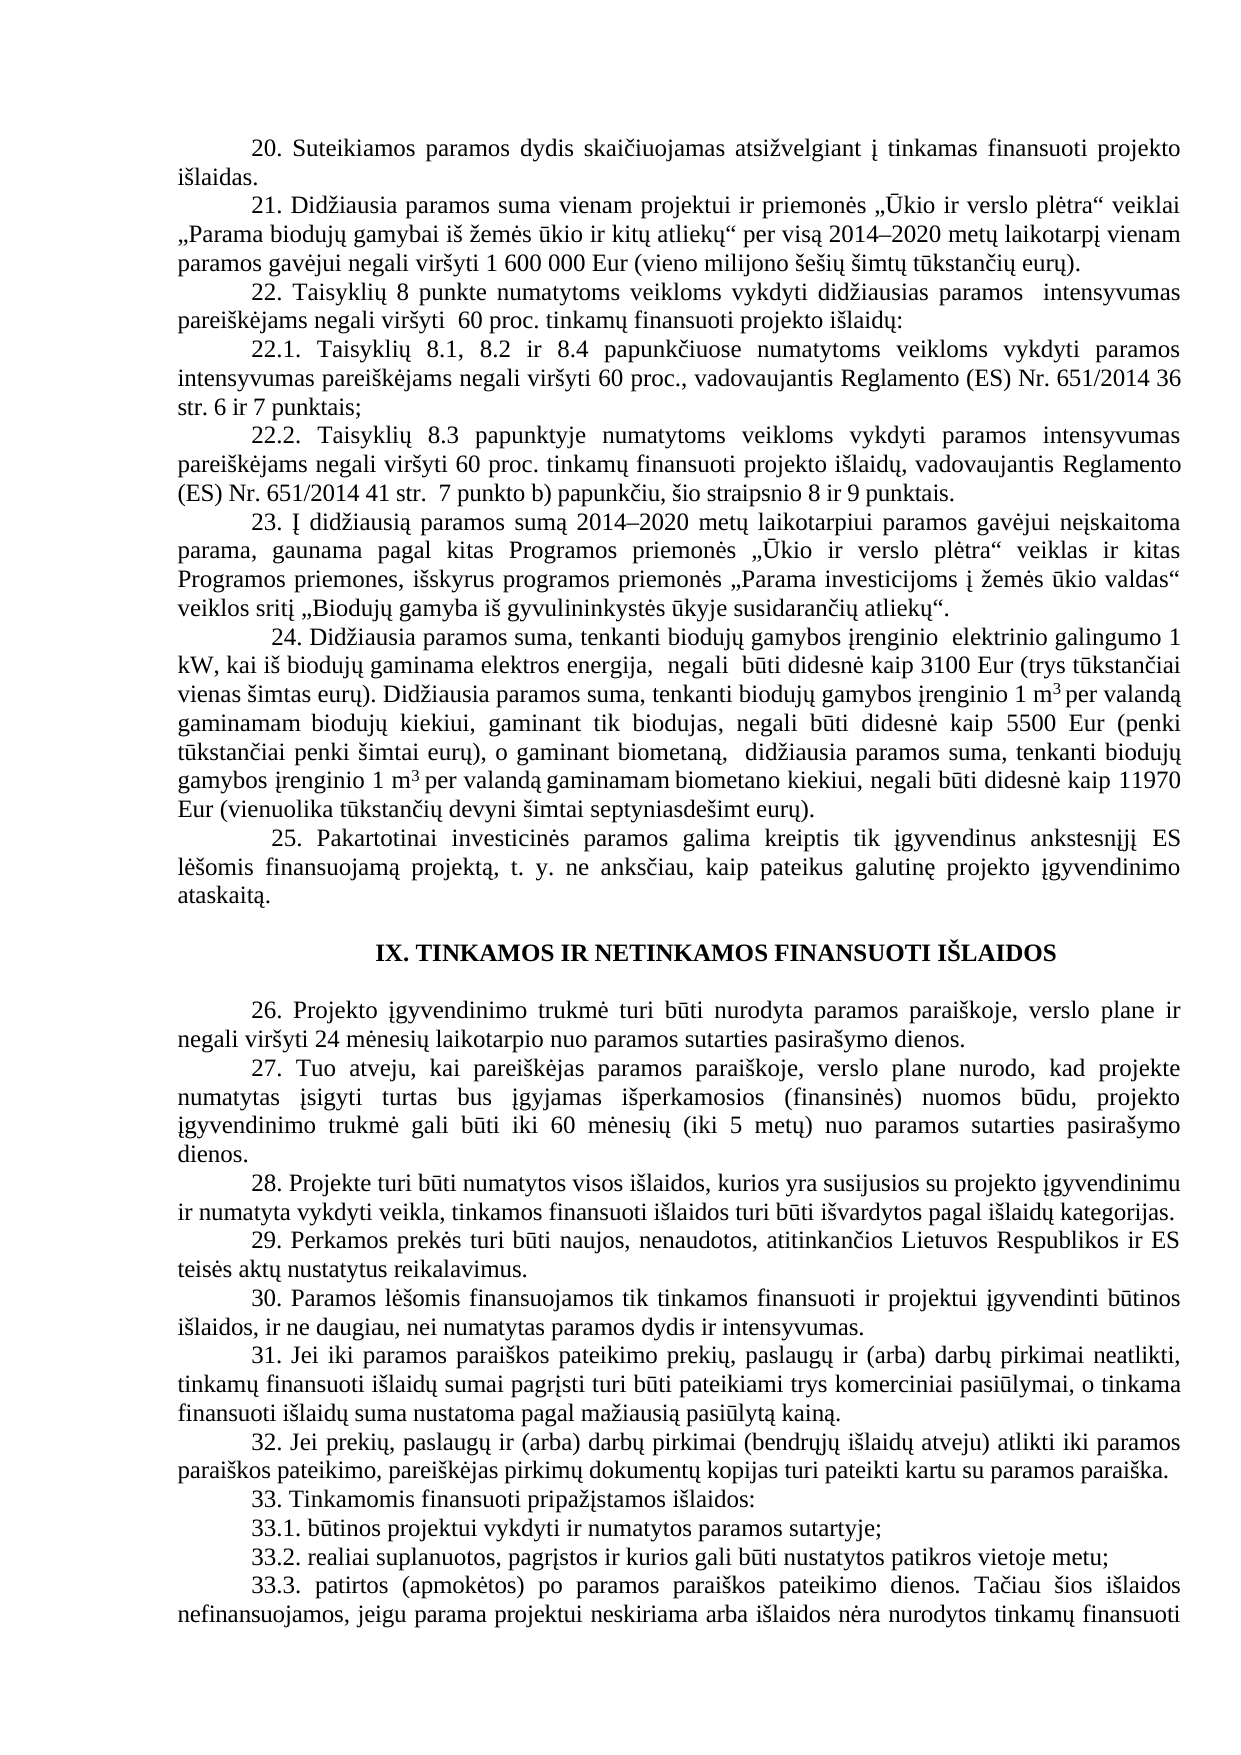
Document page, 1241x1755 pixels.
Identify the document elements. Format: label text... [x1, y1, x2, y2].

text 22. Taisyklių 8 punkte numatytoms veikloms vykdyti didžiausias paramos intensyvumas pareiškėjams negali viršyti 60 proc. tinkamų finansuoti projekto išlaidų: [177, 277, 1181, 334]
text 25. Pakartotinai investicinės paramos galima kreiptis tik įgyvendinus ankstesnįjį ES lėšomis finansuojamą projektą, t. y. ne anksčiau, kaip pateikus galutinę projekto įgyvendinimo ataskaitą. [177, 823, 1181, 909]
text 29. Perkamos prekės turi būti naujos, nenaudotos, atitinkančios Lietuvos Respublikos ir ES teisės aktų nustatytus reikalavimus. [177, 1225, 1181, 1283]
text 33. Tinkamomis finansuoti pripažįstamos išlaidos: [177, 1484, 1181, 1513]
text 23. Į didžiausią paramos sumą 2014–2020 metų laikotarpiui paramos gavėjui neįskaitoma parama, gaunama pagal kitas Programos priemonės „Ūkio ir verslo plėtra“ veiklas ir kitas Programos priemones, išskyrus programos priemonės „Parama investicijoms į žemės ūkio valdas“ veiklos sritį „Biodujų gamyba iš gyvulininkystės ūkyje susidarančių atliekų“. [177, 507, 1181, 622]
text 21. Didžiausia paramos suma vienam projektui ir priemonės „Ūkio ir verslo plėtra“ veiklai „Parama biodujų gamybai iš žemės ūkio ir kitų atliekų“ per visą 2014–2020 metų laikotarpį vienam paramos gavėjui negali viršyti 1 600 000 Eur (vieno milijono šešių šimtų tūkstančių eurų). [177, 190, 1181, 277]
text 27. Tuo atveju, kai pareiškėjas paramos paraiškoje, verslo plane nurodo, kad projekte numatytas įsigyti turtas bus įgyjamas išperkamosios (finansinės) nuomos būdu, projekto įgyvendinimo trukmė gali būti iki 60 mėnesių (iki 5 metų) nuo paramos sutarties pasirašymo dienos. [177, 1053, 1181, 1168]
text 26. Projekto įgyvendinimo trukmė turi būti nurodyta paramos paraiškoje, verslo plane ir negali viršyti 24 mėnesių laikotarpio nuo paramos sutarties pasirašymo dienos. [177, 995, 1181, 1053]
text 31. Jei iki paramos paraiškos pateikimo prekių, paslaugų ir (arba) darbų pirkimai neatlikti, tinkamų finansuoti išlaidų sumai pagrįsti turi būti pateikiami trys komerciniai pasiūlymai, o tinkama finansuoti išlaidų suma nustatoma pagal mažiausią pasiūlytą kainą. [177, 1340, 1181, 1427]
text 32. Jei prekių, paslaugų ir (arba) darbų pirkimai (bendrųjų išlaidų atveju) atlikti iki paramos paraiškos pateikimo, pareiškėjas pirkimų dokumentų kopijas turi pateikti kartu su paramos paraiška. [177, 1427, 1181, 1484]
text 28. Projekte turi būti numatytos visos išlaidos, kurios yra susijusios su projekto įgyvendinimu ir numatyta vykdyti veikla, tinkamos finansuoti išlaidos turi būti išvardytos pagal išlaidų kategorijas. [177, 1168, 1181, 1225]
text 33.2. realiai suplanuotos, pagrįstos ir kurios gali būti nustatytos patikros vietoje metu; [177, 1542, 1181, 1570]
text IX. TINKAMOS IR NETINKAMOS FINANSUOTI IŠLAIDOS [177, 938, 1181, 967]
text 33.1. būtinos projektui vykdyti ir numatytos paramos sutartyje; [177, 1513, 1181, 1542]
text 24. Didžiausia paramos suma, tenkanti biodujų gamybos įrenginio elektrinio galingumo 1 kW, kai iš biodujų gaminama elektros energija, negali būti didesnė kaip 3100 Eur (trys tūkstančiai vienas šimtas eurų). Didžiausia paramos suma, tenkanti biodujų gamybos įrenginio 1 m3 per valandą gaminamam biodujų kiekiui, gaminant tik biodujas, negali būti didesnė kaip 5500 Eur (penki tūkstančiai penki šimtai eurų), o gaminant biometaną, didžiausia paramos suma, tenkanti biodujų gamybos įrenginio 1 m3 per valandą gaminamam biometano kiekiui, negali būti didesnė kaip 11970 Eur (vienuolika tūkstančių devyni šimtai septyniasdešimt eurų). [177, 622, 1181, 823]
text 30. Paramos lėšomis finansuojamos tik tinkamos finansuoti ir projektui įgyvendinti būtinos išlaidos, ir ne daugiau, nei numatytas paramos dydis ir intensyvumas. [177, 1283, 1181, 1340]
text 22.2. Taisyklių 8.3 papunktyje numatytoms veikloms vykdyti paramos intensyvumas pareiškėjams negali viršyti 60 proc. tinkamų finansuoti projekto išlaidų, vadovaujantis Reglamento (ES) Nr. 651/2014 41 str. 7 punkto b) papunkčiu, šio straipsnio 8 ir 9 punktais. [177, 420, 1181, 507]
text 20. Suteikiamos paramos dydis skaičiuojamas atsižvelgiant į tinkamas finansuoti projekto išlaidas. [177, 133, 1181, 190]
text 33.3. patirtos (apmokėtos) po paramos paraiškos pateikimo dienos. Tačiau šios išlaidos nefinansuojamos, jeigu parama projektui neskiriama arba išlaidos nėra nurodytos tinkamų finansuoti [177, 1570, 1181, 1628]
text 22.1. Taisyklių 8.1, 8.2 ir 8.4 papunkčiuose numatytoms veikloms vykdyti paramos intensyvumas pareiškėjams negali viršyti 60 proc., vadovaujantis Reglamento (ES) Nr. 651/2014 36 str. 6 ir 7 punktais; [177, 334, 1181, 420]
